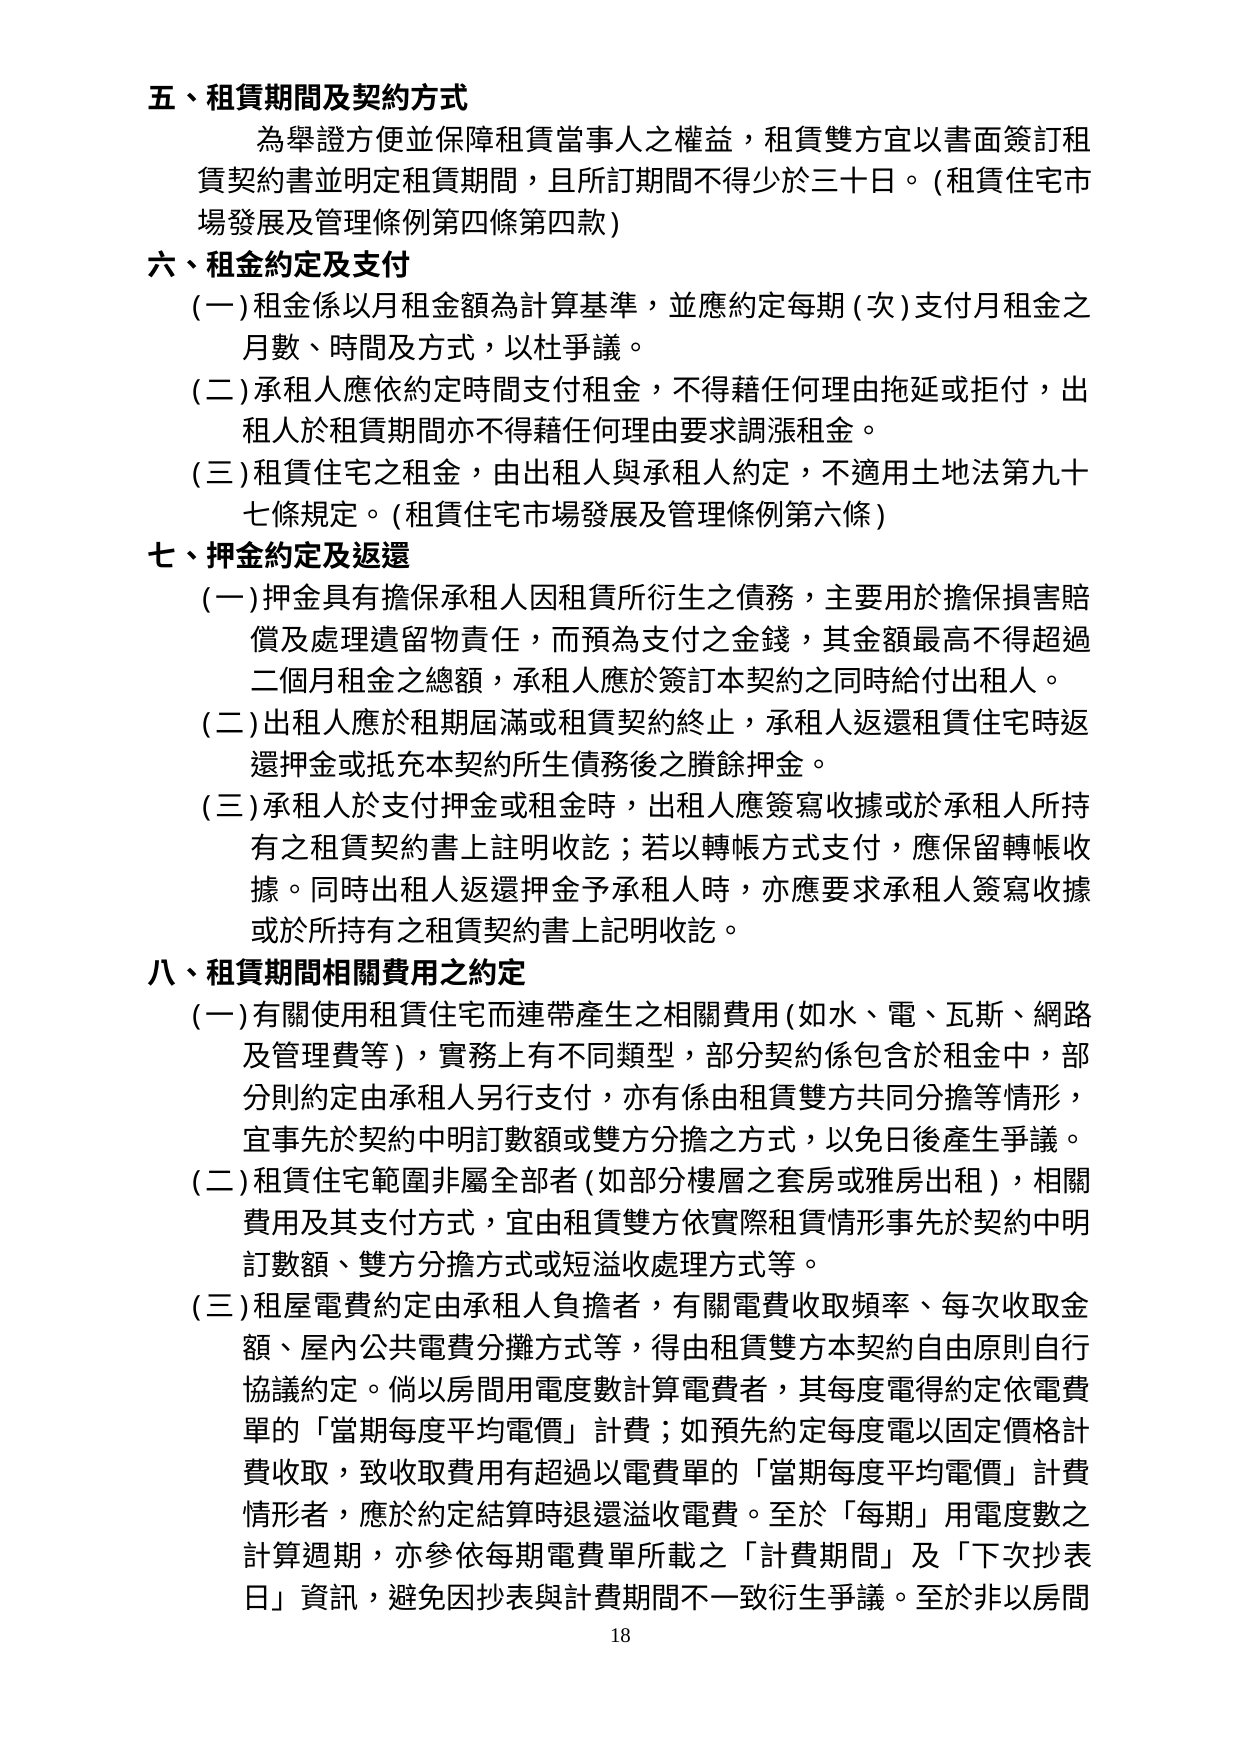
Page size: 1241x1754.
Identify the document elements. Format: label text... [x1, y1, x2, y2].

text 五、租賃期間及契約方式 [148, 75, 1092, 117]
text (二)出租人應於租期屆滿或租賃契約終止，承租人返還租賃住宅時返還押金或抵充本契約所生債務後之賸餘押金。 [197, 700, 1092, 783]
text (一)有關使用租賃住宅而連帶產生之相關費用(如水、電、瓦斯、網路及管理費等)，實務上有不同類型，部分契約係包含於租金中，部分則約定由承租人另行支付，亦有係由租賃雙方共同分擔等情形，宜事先於契約中明訂數額或雙方分擔之方式，以免日後產生爭議。 [187, 992, 1092, 1158]
text (二)承租人應依約定時間支付租金，不得藉任何理由拖延或拒付，出租人於租賃期間亦不得藉任何理由要求調漲租金。 [187, 367, 1092, 450]
text 八、租賃期間相關費用之約定 [148, 950, 1092, 992]
text (三)承租人於支付押金或租金時，出租人應簽寫收據或於承租人所持有之租賃契約書上註明收訖；若以轉帳方式支付，應保留轉帳收據。同時出租人返還押金予承租人時，亦應要求承租人簽寫收據或於所持有之租賃契約書上記明收訖。 [197, 783, 1092, 950]
text 為舉證方便並保障租賃當事人之權益，租賃雙方宜以書面簽訂租賃契約書並明定租賃期間，且所訂期間不得少於三十日。(租賃住宅市場發展及管理條例第四條第四款) [198, 117, 1092, 242]
text (三)租賃住宅之租金，由出租人與承租人約定，不適用土地法第九十七條規定。(租賃住宅市場發展及管理條例第六條) [187, 450, 1092, 533]
text (二)租賃住宅範圍非屬全部者(如部分樓層之套房或雅房出租)，相關費用及其支付方式，宜由租賃雙方依實際租賃情形事先於契約中明訂數額、雙方分擔方式或短溢收處理方式等。 [187, 1158, 1092, 1283]
text (一)租金係以月租金額為計算基準，並應約定每期(次)支付月租金之月數、時間及方式，以杜爭議。 [187, 283, 1092, 367]
text (一)押金具有擔保承租人因租賃所衍生之債務，主要用於擔保損害賠償及處理遺留物責任，而預為支付之金錢，其金額最高不得超過二個月租金之總額，承租人應於簽訂本契約之同時給付出租人。 [197, 575, 1092, 700]
text (三)租屋電費約定由承租人負擔者，有關電費收取頻率、每次收取金額、屋內公共電費分攤方式等，得由租賃雙方本契約自由原則自行協議約定。倘以房間用電度數計算電費者，其每度電得約定依電費單的「當期每度平均電價」計費；如預先約定每度電以固定價格計費收取，致收取費用有超過以電費單的「當期每度平均電價」計費情形者，應於約定結算時退還溢收電費。至於「每期」用電度數之計算週期，亦參依每期電費單所載之「計費期間」及「下次抄表日」資訊，避免因抄表與計費期間不一致衍生爭議。至於非以房間 [187, 1283, 1092, 1617]
text 七、押金約定及返還 [148, 533, 1092, 575]
text 六、租金約定及支付 [148, 242, 1092, 283]
